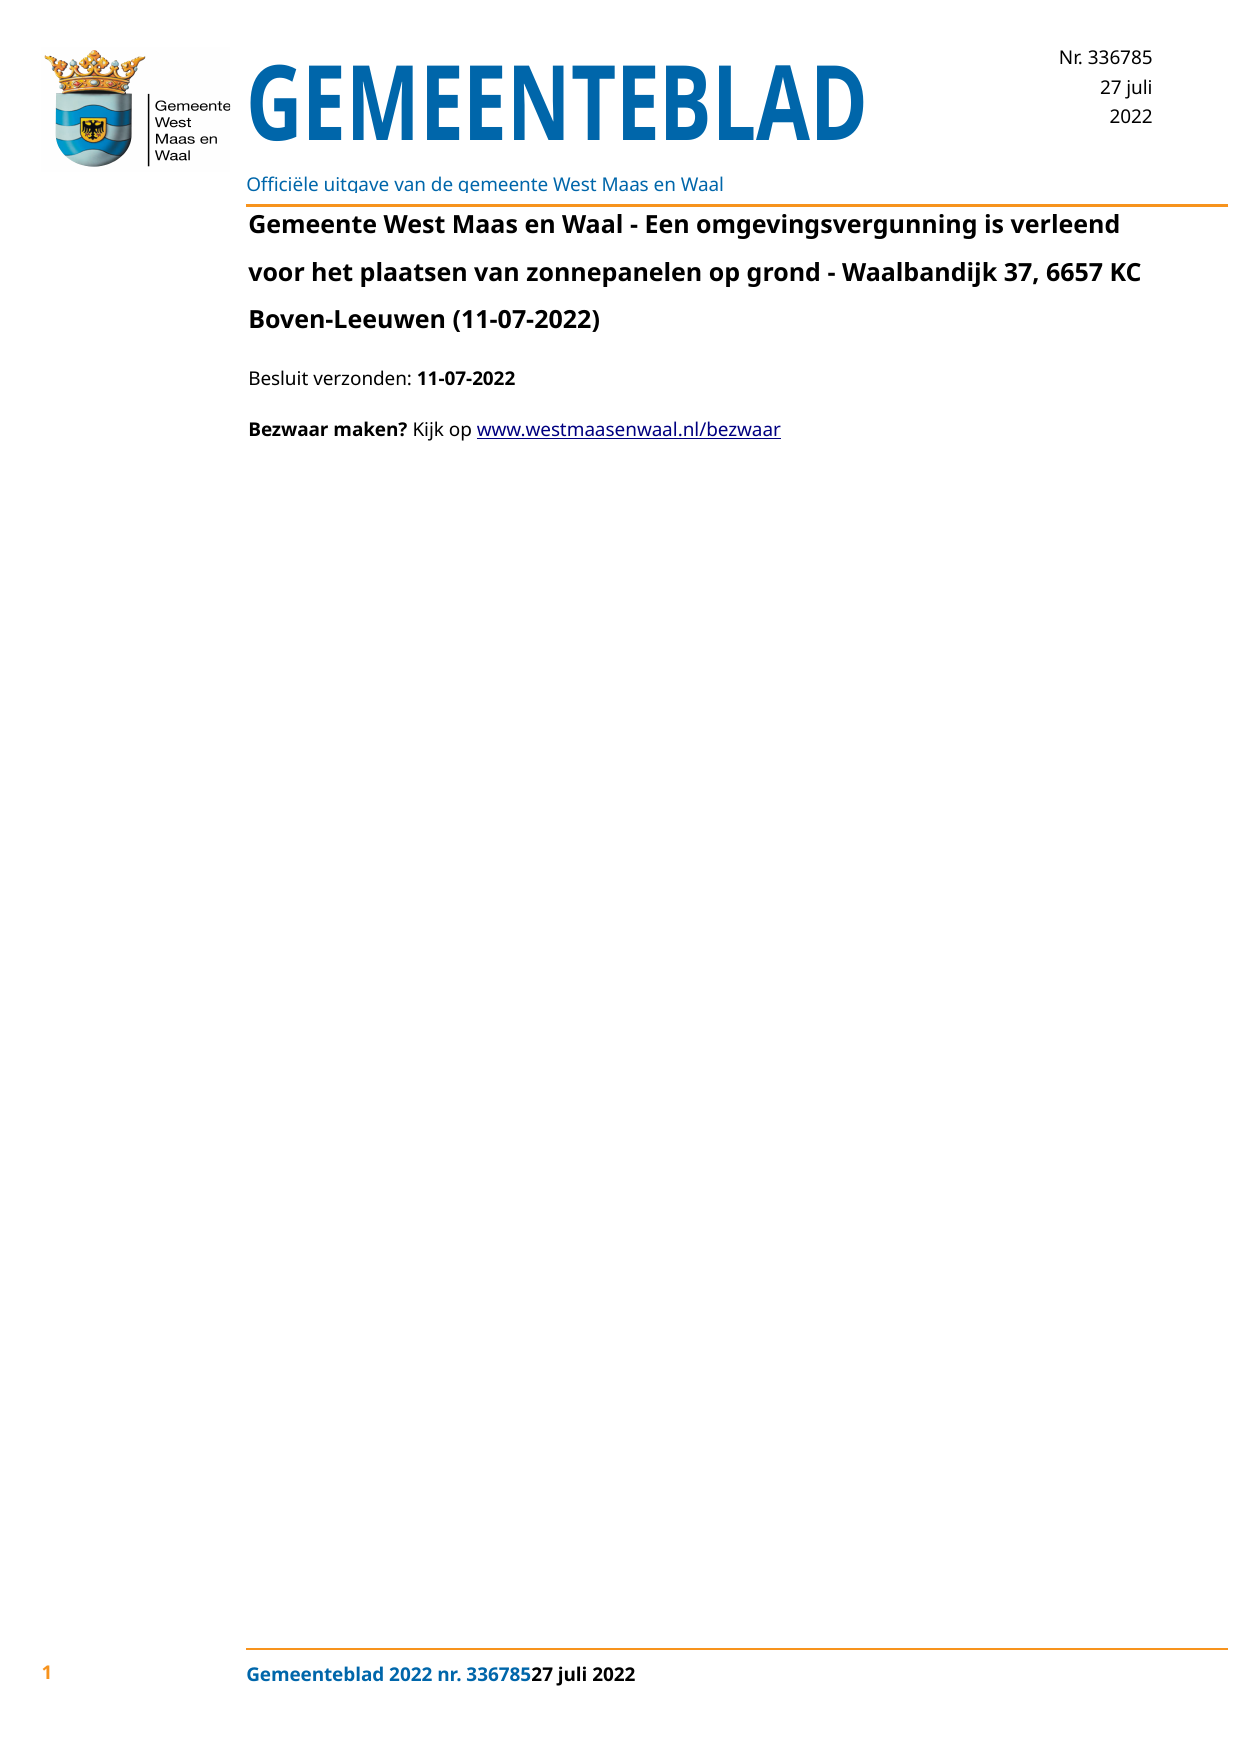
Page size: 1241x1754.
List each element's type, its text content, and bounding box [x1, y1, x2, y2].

text Gemeente West Maas en Waal - Een omgevingsvergunning is verleend voor het plaatsen van zonnepanelen op grond - Waalbandijk 37, 6657 KC Boven-Leeuwen (11-07-2022) [248, 207, 1152, 336]
picture [41, 47, 231, 172]
text Besluit verzonden: 11-07-2022 [248, 366, 1152, 391]
text Bezwaar maken? Kijk op www.westmaasenwaal.nl/bezwaar [248, 416, 1152, 442]
